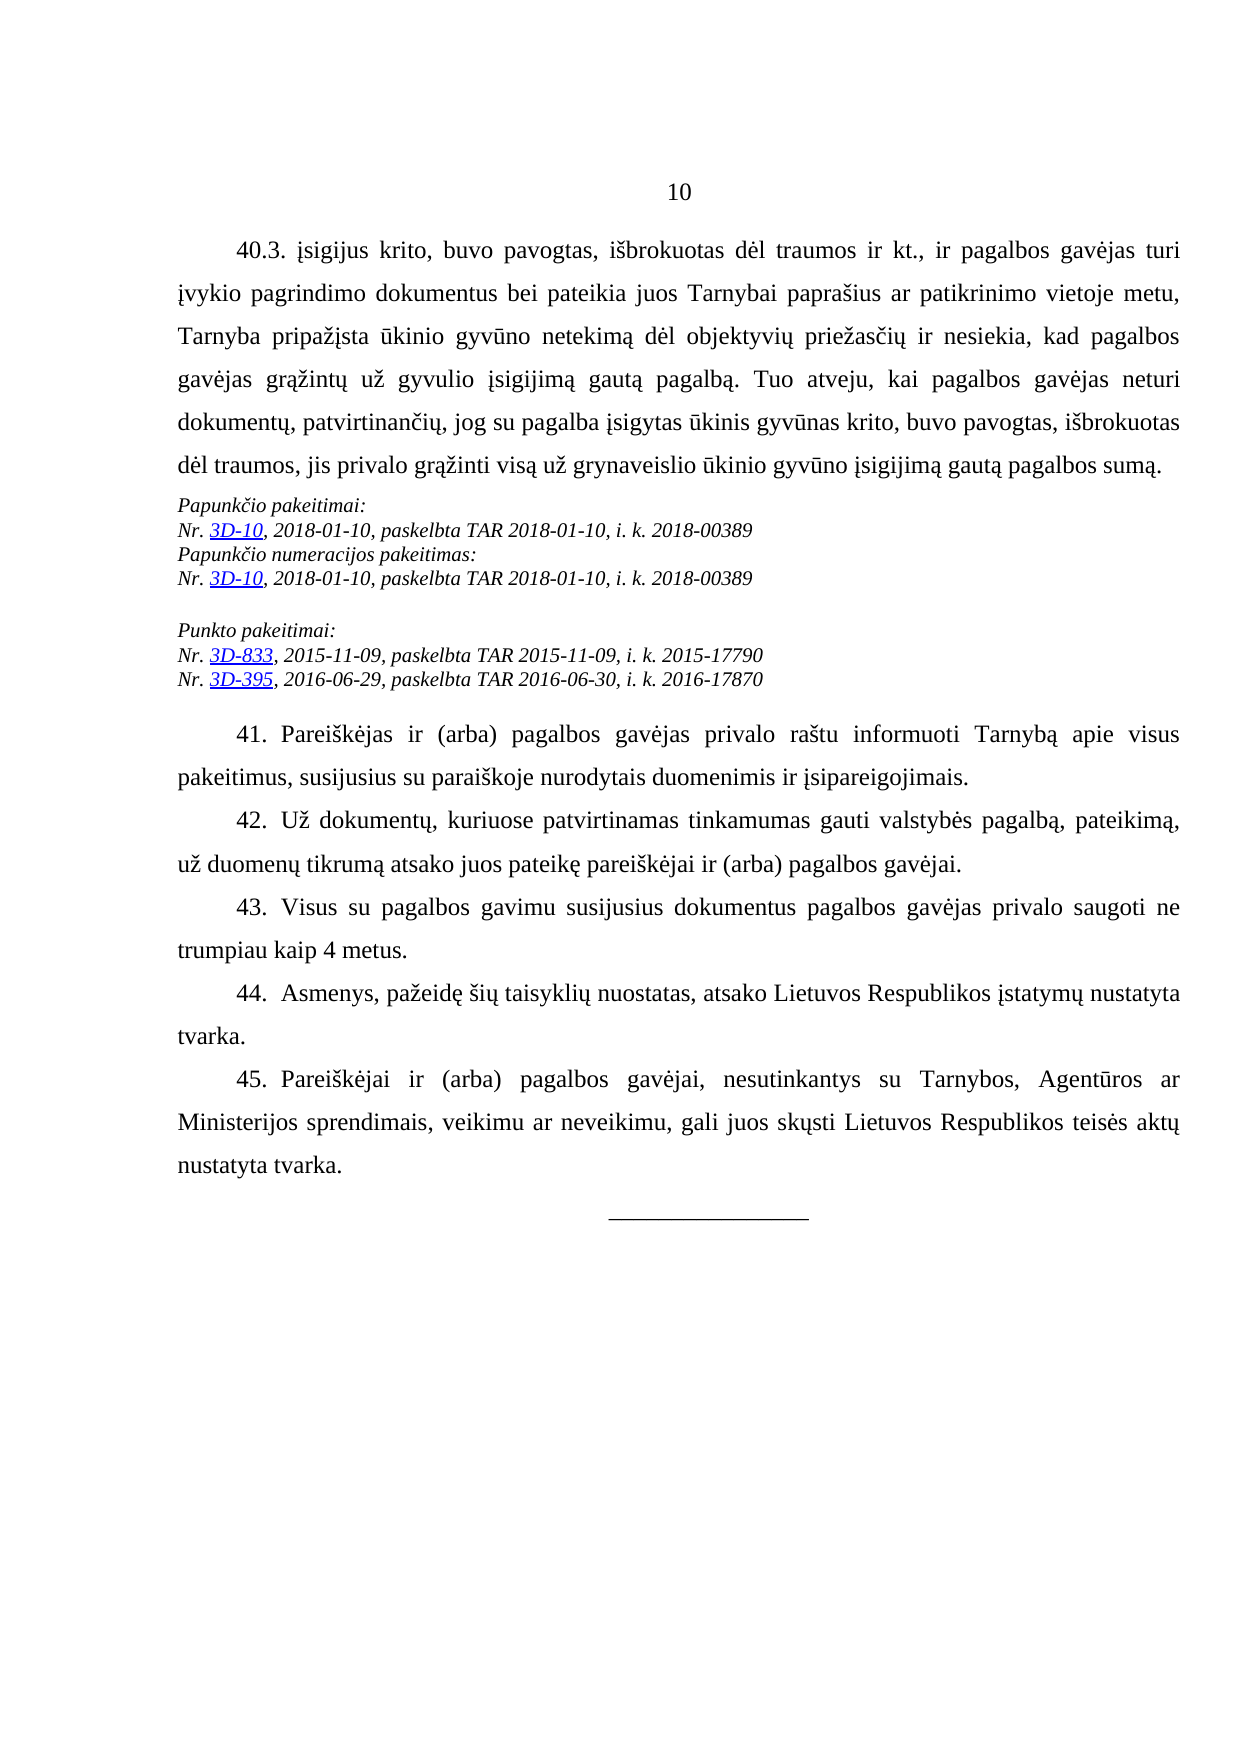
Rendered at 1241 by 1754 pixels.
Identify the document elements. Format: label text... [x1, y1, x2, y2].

text Punkto pakeitimai: [177, 618, 1181, 642]
text 41. Pareiškėjas ir (arba) pagalbos gavėjas privalo raštu informuoti Tarnybą apie visus pakeitimus, susijusius su paraiškoje nurodytais duomenimis ir įsipareigojimais. [177, 719, 1181, 791]
text ________________ [236, 1194, 1181, 1222]
text 42. Už dokumentų, kuriuose patvirtinamas tinkamumas gauti valstybės pagalbą, pateikimą, už duomenų tikrumą atsako juos pateikę pareiškėjai ir (arba) pagalbos gavėjai. [177, 806, 1181, 877]
text Nr. 3D-833, 2015-11-09, paskelbta TAR 2015-11-09, i. k. 2015-17790 [177, 642, 1181, 667]
text Nr. 3D-10, 2018-01-10, paskelbta TAR 2018-01-10, i. k. 2018-00389 [177, 517, 1181, 542]
text 44. Asmenys, pažeidę šių taisyklių nuostatas, atsako Lietuvos Respublikos įstatymų nustatyta tvarka. [177, 978, 1181, 1050]
text 40.3. įsigijus krito, buvo pavogtas, išbrokuotas dėl traumos ir kt., ir pagalbos gavėjas turi įvykio pagrindimo dokumentus bei pateikia juos Tarnybai paprašius ar patikrinimo vietoje metu, Tarnyba pripažįsta ūkinio gyvūno netekimą dėl objektyvių priežasčių ir nesiekia, kad pagalbos gavėjas grąžintų už gyvulio įsigijimą gautą pagalbą. Tuo atveju, kai pagalbos gavėjas neturi dokumentų, patvirtinančių, jog su pagalba įsigytas ūkinis gyvūnas krito, buvo pavogtas, išbrokuotas dėl traumos, jis privalo grąžinti visą už grynaveislio ūkinio gyvūno įsigijimą gautą pagalbos sumą. [177, 235, 1181, 479]
text Nr. 3D-395, 2016-06-29, paskelbta TAR 2016-06-30, i. k. 2016-17870 [177, 667, 1181, 691]
text 43. Visus su pagalbos gavimu susijusius dokumentus pagalbos gavėjas privalo saugoti ne trumpiau kaip 4 metus. [177, 892, 1181, 964]
text Papunkčio pakeitimai: [177, 493, 1181, 517]
text Nr. 3D-10, 2018-01-10, paskelbta TAR 2018-01-10, i. k. 2018-00389 [177, 566, 1181, 590]
text Papunkčio numeracijos pakeitimas: [177, 542, 1181, 566]
text 45. Pareiškėjai ir (arba) pagalbos gavėjai, nesutinkantys su Tarnybos, Agentūros ar Ministerijos sprendimais, veikimu ar neveikimu, gali juos skųsti Lietuvos Respublikos teisės aktų nustatyta tvarka. [177, 1064, 1181, 1179]
